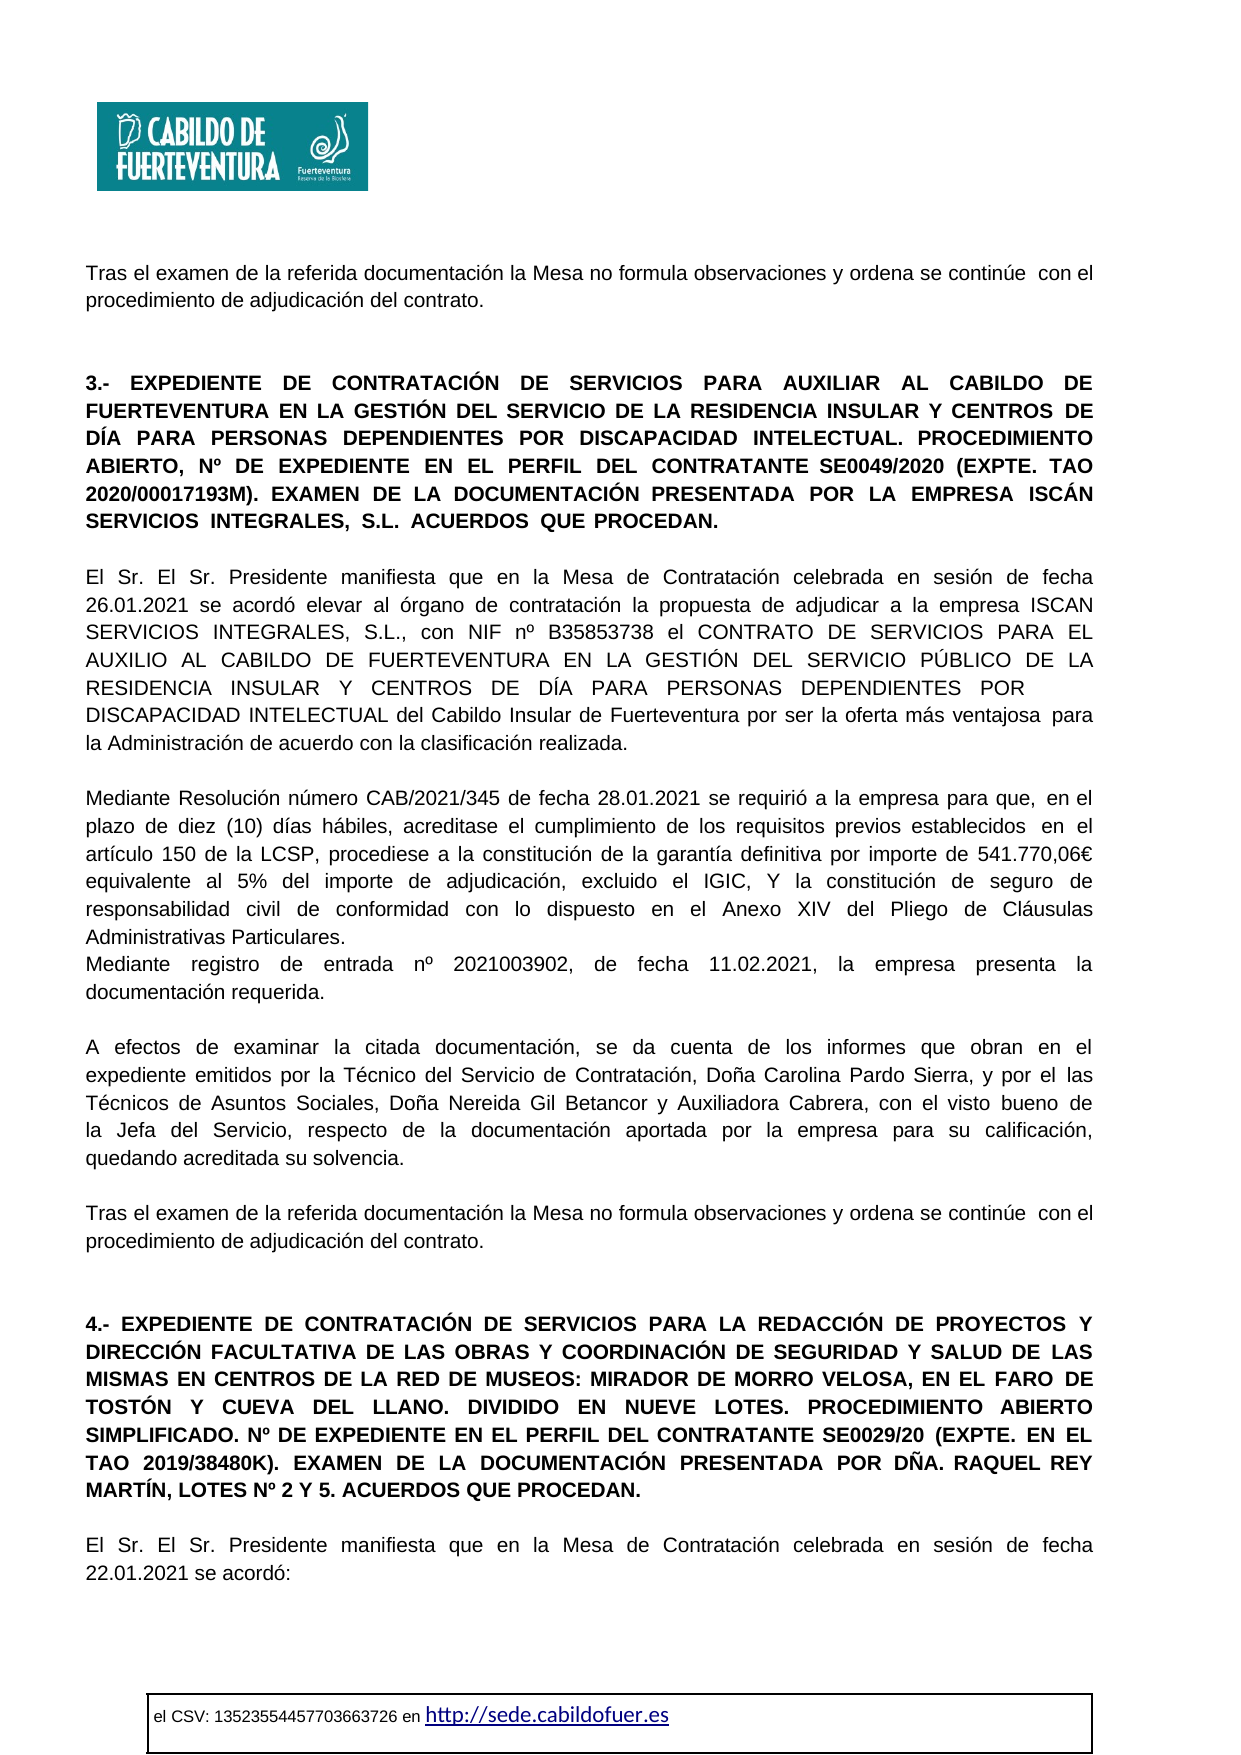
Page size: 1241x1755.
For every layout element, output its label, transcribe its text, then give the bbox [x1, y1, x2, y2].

text A efectos de examinar la citada documentación, se da cuenta de los informes que obran en el expediente emitidos por la Técnico del Servicio de Contratación, Doña Carolina Pardo Sierra, y por el las Técnicos de Asuntos Sociales, Doña Nereida Gil Betancor y Auxiliadora Cabrera, con el visto bueno de la Jefa del Servicio, respecto de la documentación aportada por la empresa para su calificación, quedando acreditada su solvencia. [85, 1035, 1093, 1170]
text Mediante Resolución número CAB/2021/345 de fecha 28.01.2021 se requirió a la empresa para que, en el plazo de diez (10) días hábiles, acreditase el cumplimiento de los requisitos previos establecidos en el artículo 150 de la LCSP, procediese a la constitución de la garantía definitiva por importe de 541.770,06€ equivalente al 5% del importe de adjudicación, excluido el IGIC, Y la constitución de seguro de responsabilidad civil de conformidad con lo dispuesto en el Anexo XIV del Pliego de Cláusulas Administrativas Particulares. [85, 786, 1093, 949]
subtitle 4.- EXPEDIENTE DE CONTRATACIÓN DE SERVICIOS PARA LA REDACCIÓN DE PROYECTOS Y DIRECCIÓN FACULTATIVA DE LAS OBRAS Y COORDINACIÓN DE SEGURIDAD Y SALUD DE LAS MISMAS EN CENTROS DE LA RED DE MUSEOS: MIRADOR DE MORRO VELOSA, EN EL FARO DE TOSTÓN Y CUEVA DEL LLANO. DIVIDIDO EN NUEVE LOTES. PROCEDIMIENTO ABIERTO SIMPLIFICADO. Nº DE EXPEDIENTE EN EL PERFIL DEL CONTRATANTE SE0029/20 (EXPTE. EN EL TAO 2019/38480K). EXAMEN DE LA DOCUMENTACIÓN PRESENTADA POR DÑA. RAQUEL REY MARTÍN, LOTES Nº 2 Y 5. ACUERDOS QUE PROCEDAN. [85, 1312, 1093, 1502]
text Tras el examen de la referida documentación la Mesa no formula observaciones y ordena se continúe con el procedimiento de adjudicación del contrato. [85, 1201, 1093, 1253]
text DISCAPACIDAD INTELECTUAL del Cabildo Insular de Fuerteventura por ser la oferta más ventajosa para la Administración de acuerdo con la clasificación realizada. [85, 703, 1093, 755]
text Tras el examen de la referida documentación la Mesa no formula observaciones y ordena se continúe con el procedimiento de adjudicación del contrato. [85, 260, 1093, 312]
text Mediante registro de entrada nº 2021003902, de fecha 11.02.2021, la empresa presenta la documentación requerida. [85, 952, 1093, 1004]
subtitle 3.- EXPEDIENTE DE CONTRATACIÓN DE SERVICIOS PARA AUXILIAR AL CABILDO DE FUERTEVENTURA EN LA GESTIÓN DEL SERVICIO DE LA RESIDENCIA INSULAR Y CENTROS DE DÍA PARA PERSONAS DEPENDIENTES POR DISCAPACIDAD INTELECTUAL. PROCEDIMIENTO ABIERTO, Nº DE EXPEDIENTE EN EL PERFIL DEL CONTRATANTE SE0049/2020 (EXPTE. TAO 2020/00017193M). EXAMEN DE LA DOCUMENTACIÓN PRESENTADA POR LA EMPRESA ISCÁN SERVICIOS INTEGRALES, S.L. ACUERDOS QUE PROCEDAN. [85, 371, 1093, 533]
text El Sr. El Sr. Presidente manifiesta que en la Mesa de Contratación celebrada en sesión de fecha 26.01.2021 se acordó elevar al órgano de contratación la propuesta de adjudicar a la empresa ISCAN SERVICIOS INTEGRALES, S.L., con NIF nº B35853738 el CONTRATO DE SERVICIOS PARA EL AUXILIO AL CABILDO DE FUERTEVENTURA EN LA GESTIÓN DEL SERVICIO PÚBLICO DE LA RESIDENCIA INSULAR Y CENTROS DE DÍA PARA PERSONAS DEPENDIENTES POR [85, 565, 1093, 699]
text El Sr. El Sr. Presidente manifiesta que en la Mesa de Contratación celebrada en sesión de fecha 22.01.2021 se acordó: [85, 1533, 1093, 1585]
